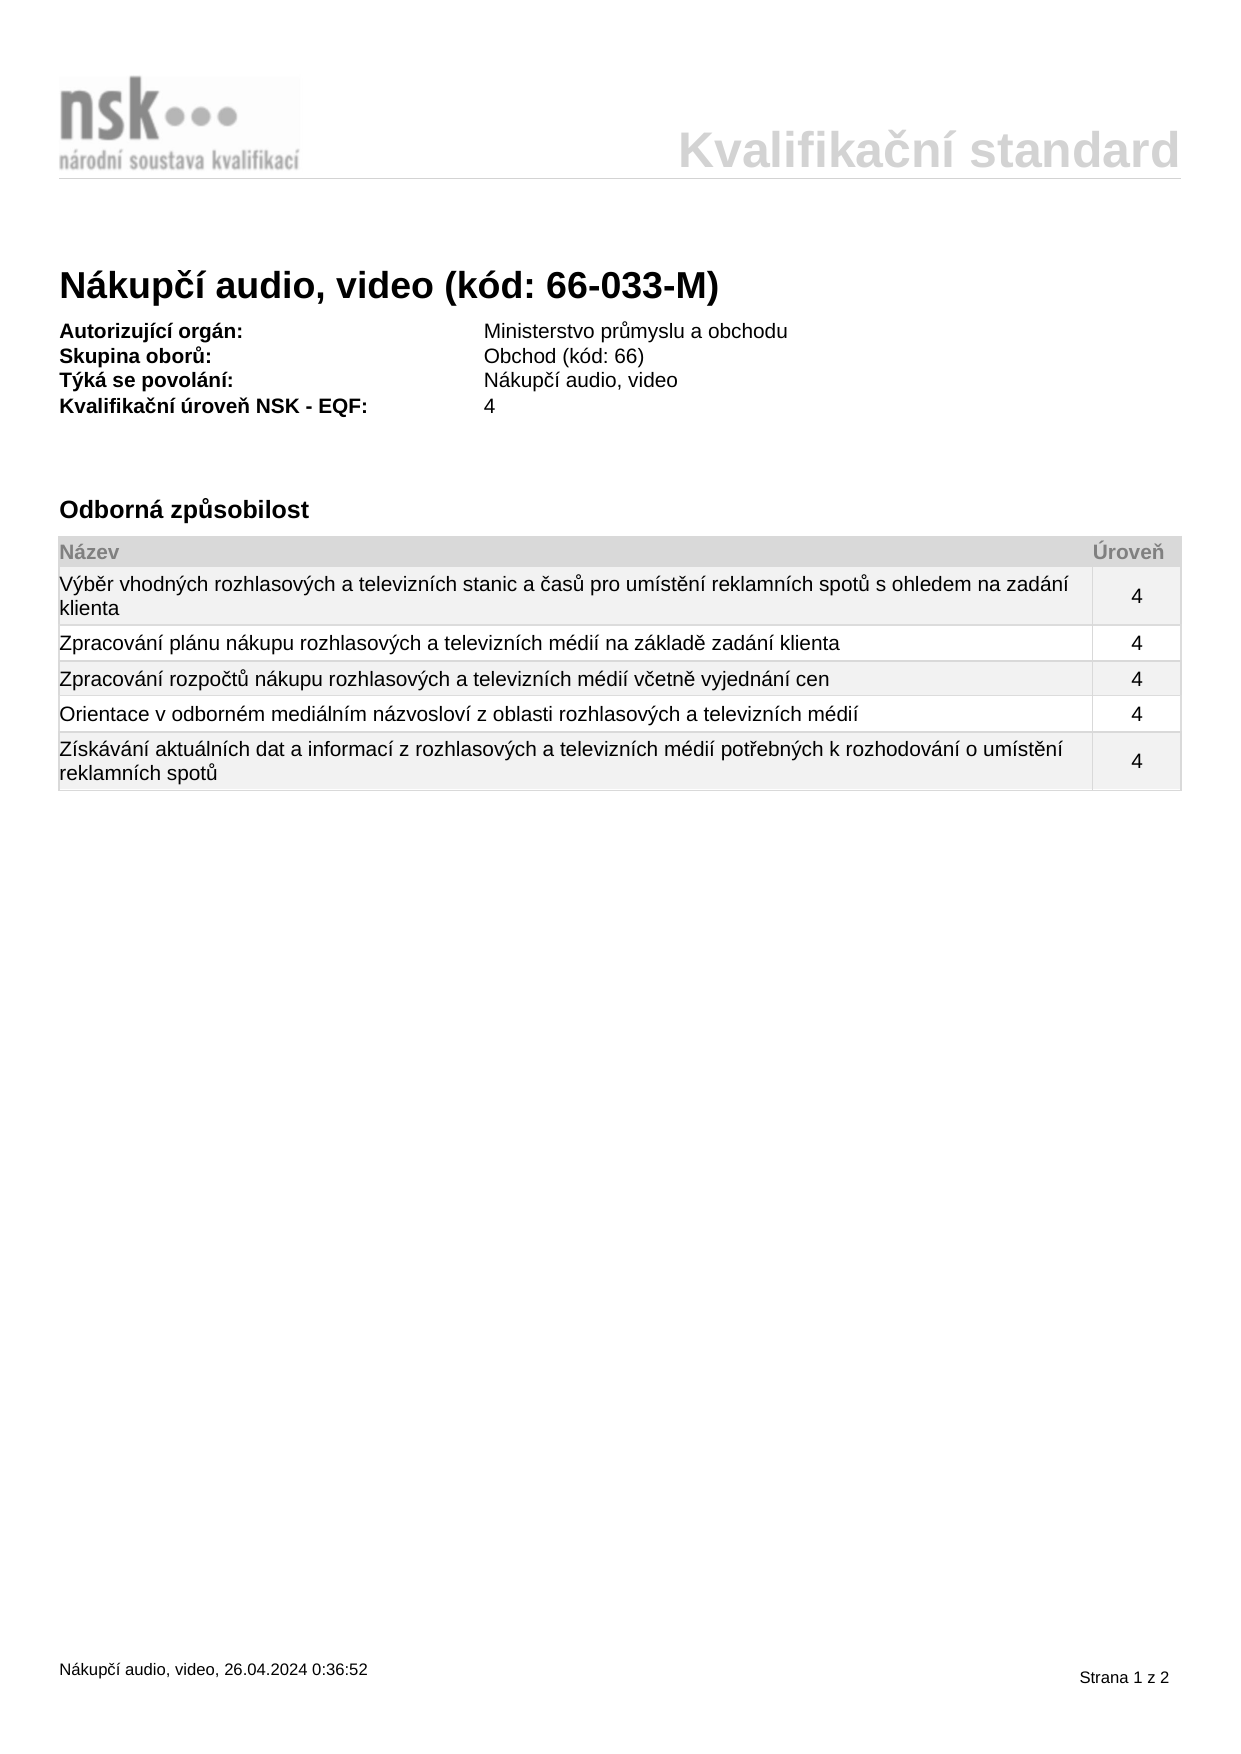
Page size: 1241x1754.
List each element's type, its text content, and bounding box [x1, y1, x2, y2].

table_cell Získávání aktuálních dat a informací z rozhlasových a televizních médií potřebných k rozhodování o umístění reklamních spotů [60, 733, 1092, 789]
table_cell 4 [1093, 567, 1180, 624]
table_cell [620, 1090, 626, 1374]
table_cell [626, 307, 862, 319]
table_cell Skupina oborů: [59, 344, 483, 368]
table_cell [626, 196, 862, 224]
table_cell Výběr vhodných rozhlasových a televizních stanic a časů pro umístění reklamních spotů s ohledem na zadání klienta [60, 567, 1092, 624]
table_cell Kvalifikační úroveň NSK - EQF: [59, 394, 483, 417]
table_cell [1169, 524, 1181, 536]
table_cell [59, 179, 1181, 196]
table_cell [1169, 1660, 1181, 1696]
table_cell [59, 172, 483, 178]
table_cell [620, 307, 626, 319]
table_cell [484, 1375, 620, 1659]
table_cell Autorizující orgán: [59, 319, 483, 343]
table_cell [59, 418, 483, 489]
table_cell [620, 418, 626, 489]
table_cell [626, 791, 862, 1089]
table_header [621, 59, 626, 172]
table_cell [1169, 791, 1181, 1089]
table_cell [1093, 196, 1169, 224]
table_cell [484, 1090, 620, 1374]
table_cell Odborná způsobilost [59, 489, 1181, 524]
table_cell [620, 196, 626, 224]
table_cell [626, 1375, 862, 1659]
table_cell [862, 196, 1093, 224]
table_cell [620, 524, 626, 536]
table_cell Obchod (kód: 66) [484, 344, 1181, 368]
table_cell [862, 418, 1093, 489]
table_cell [484, 196, 620, 224]
table_cell [59, 524, 483, 536]
table_cell [626, 1090, 862, 1374]
table_cell Nákupčí audio, video [484, 368, 1181, 393]
table_cell [626, 524, 862, 536]
table_cell Zpracování plánu nákupu rozhlasových a televizních médií na základě zadání klienta [60, 626, 1092, 660]
table_cell [1093, 1090, 1169, 1374]
table_cell [862, 791, 1093, 1089]
table_cell [484, 418, 620, 489]
table_cell [484, 791, 620, 1089]
table_cell [1169, 418, 1181, 489]
table_cell [1169, 196, 1181, 224]
table_cell [862, 1375, 1093, 1659]
table_cell [1093, 791, 1169, 1089]
table_cell [1169, 1090, 1181, 1374]
table_cell [484, 172, 620, 178]
table_cell [484, 524, 620, 536]
table_cell [1093, 418, 1169, 489]
table_cell 4 [1093, 626, 1180, 660]
table_cell [862, 307, 1093, 319]
table_cell [620, 1375, 626, 1659]
table_cell [59, 791, 483, 1089]
table_cell [1169, 307, 1181, 319]
table_cell [1093, 524, 1169, 536]
table_cell [620, 791, 626, 1089]
table_cell Týká se povolání: [59, 368, 483, 392]
table_header Kvalifikační standard [626, 59, 1181, 178]
table_cell Orientace v odborném mediálním názvosloví z oblasti rozhlasových a televizních médií [60, 696, 1092, 731]
table_cell [59, 307, 483, 319]
table_cell Strana 1 z 2 [862, 1660, 1169, 1696]
table_cell 4 [1093, 696, 1180, 731]
table_cell Zpracování rozpočtů nákupu rozhlasových a televizních médií včetně vyjednání cen [60, 662, 1092, 695]
table_cell [1169, 1375, 1181, 1659]
table_cell [862, 1090, 1093, 1374]
table_cell Nákupčí audio, video, 26.04.2024 0:36:52 [59, 1660, 862, 1696]
table_cell [1093, 1375, 1169, 1659]
table_cell 4 [484, 394, 1181, 417]
table_cell [626, 418, 862, 489]
table_cell [59, 196, 483, 224]
table_cell Název [60, 537, 1092, 566]
table_cell Ministerstvo průmyslu a obchodu [484, 319, 1181, 344]
table_cell Nákupčí audio, video (kód: 66-033-M) [59, 224, 1181, 307]
table_cell 4 [1093, 733, 1180, 789]
table_cell [484, 307, 620, 319]
table_cell [1093, 307, 1169, 319]
table_cell [862, 524, 1093, 536]
table_cell [59, 1375, 483, 1659]
table_cell 4 [1093, 662, 1180, 695]
picture [58, 59, 621, 172]
table_cell Úroveň [1093, 537, 1180, 566]
table_cell [59, 1090, 483, 1374]
